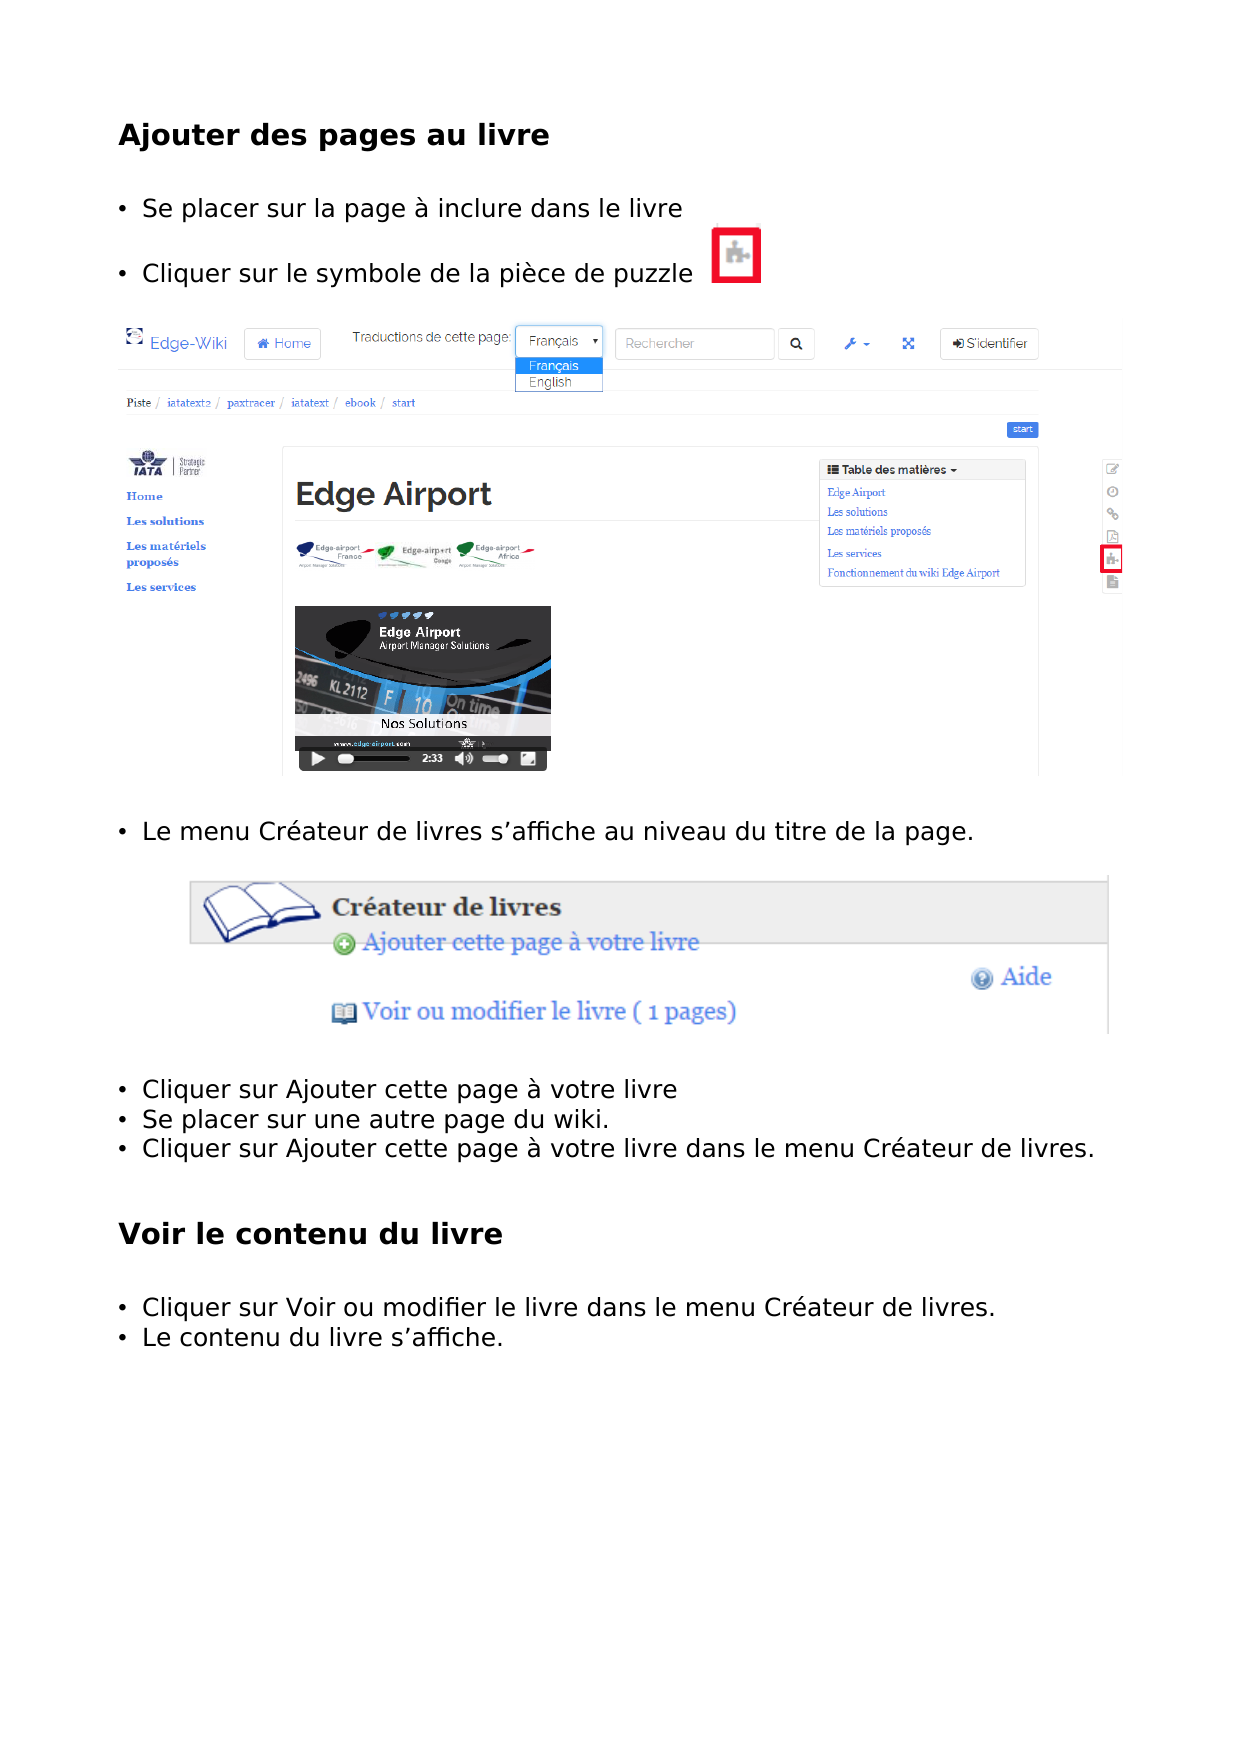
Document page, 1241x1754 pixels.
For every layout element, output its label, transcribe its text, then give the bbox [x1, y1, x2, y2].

picture [118, 318, 1123, 776]
list Se placer sur une autre page du wiki. [118, 1105, 1122, 1134]
picture [118, 875, 1109, 1034]
list Se placer sur la page à inclure dans le livre [118, 194, 1122, 223]
list Le contenu du livre s’affiche. [118, 1323, 1122, 1352]
subtitle Voir le contenu du livre [118, 1218, 1122, 1252]
subtitle Ajouter des pages au livre [118, 118, 1122, 152]
list Cliquer sur Voir ou modifier le livre dans le menu Créateur de livres. [118, 1293, 1122, 1323]
picture [701, 223, 761, 283]
list Cliquer sur Ajouter cette page à votre livre [118, 1076, 1122, 1105]
list Cliquer sur le symbole de la pièce de puzzle [118, 223, 1122, 288]
list Le menu Créateur de livres s’affiche au niveau du titre de la page. [118, 817, 1122, 846]
list Cliquer sur Ajouter cette page à votre livre dans le menu Créateur de livres. [118, 1134, 1122, 1163]
